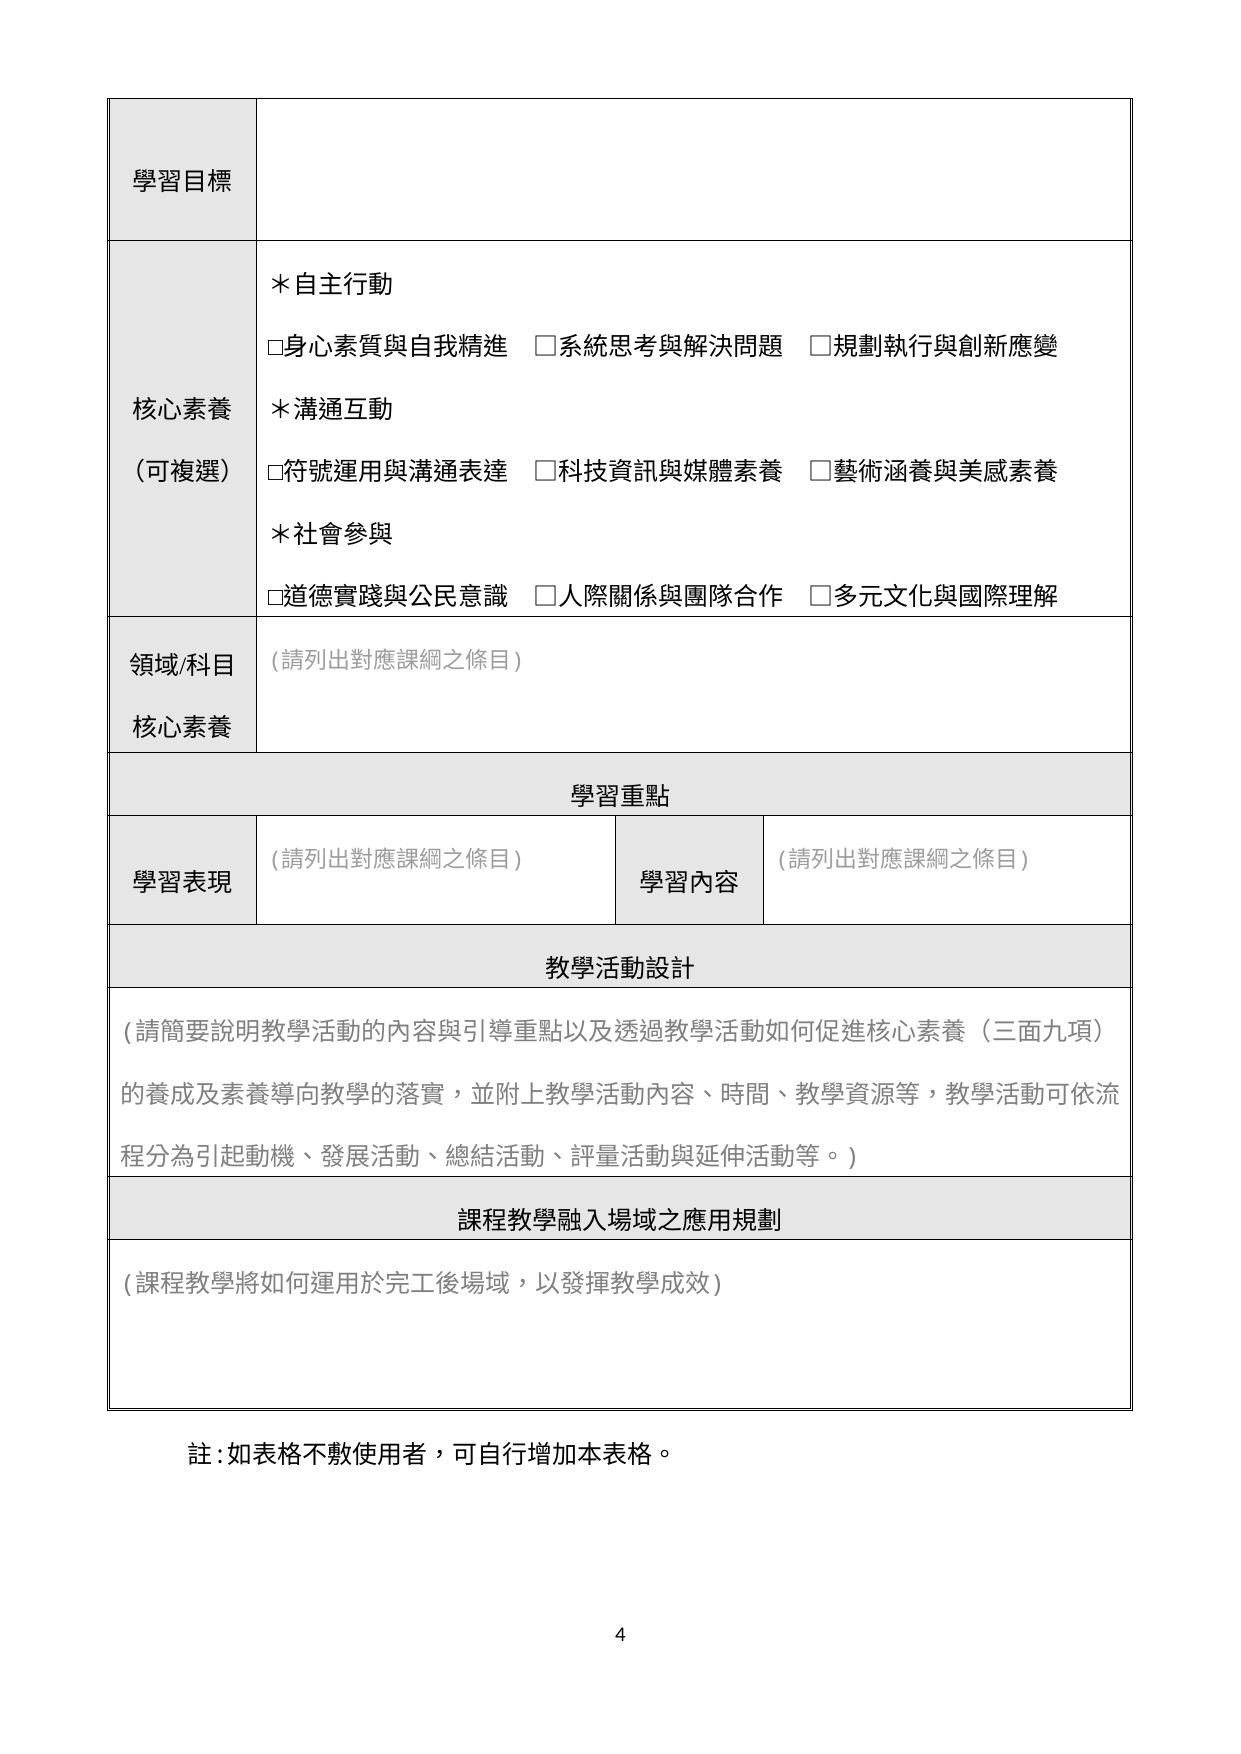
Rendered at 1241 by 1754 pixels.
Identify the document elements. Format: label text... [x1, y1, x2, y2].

table_cell 教學活動設計 [110, 925, 1130, 987]
table_cell 學習內容 [616, 816, 763, 924]
table_cell 核心素養 （可複選） [110, 241, 256, 616]
table_cell 學習目標 [110, 99, 256, 240]
table_cell 課程教學融入場域之應用規劃 [110, 1177, 1130, 1239]
table_cell 學習重點 [110, 753, 1130, 815]
table_cell (課程教學將如何運用於完工後場域，以發揮教學成效) [110, 1240, 1130, 1408]
table_cell [257, 99, 1130, 240]
table_cell (請列出對應課綱之條目) [257, 816, 615, 924]
table_cell (請列出對應課綱之條目) [257, 617, 1130, 752]
table_cell (請列出對應課綱之條目) [764, 816, 1130, 924]
table_cell (請簡要說明教學活動的內容與引導重點以及透過教學活動如何促進核心素養（三面九項）的養成及素養導向教學的落實，並附上教學活動內容、時間、教學資源等，教學活動可依流程分為引起動機、發展活動、總結活動、評量活動與延伸活動等。) [110, 988, 1130, 1176]
table_cell ＊自主行動 □身心素質與自我精進 □系統思考與解決問題 □規劃執行與創新應變 ＊溝通互動 □符號運用與溝通表達 □科技資訊與媒體素養 □藝術涵養與美感素養 ＊社會參與 □道德實踐與公民意識 □人際關係與團隊合作 □多元文化與國際理解 [257, 241, 1130, 616]
table_cell 領域/科目 核心素養 [110, 617, 256, 752]
text 註:如表格不敷使用者，可自行增加本表格。 [187, 1411, 1053, 1473]
table_cell 學習表現 [110, 816, 256, 924]
